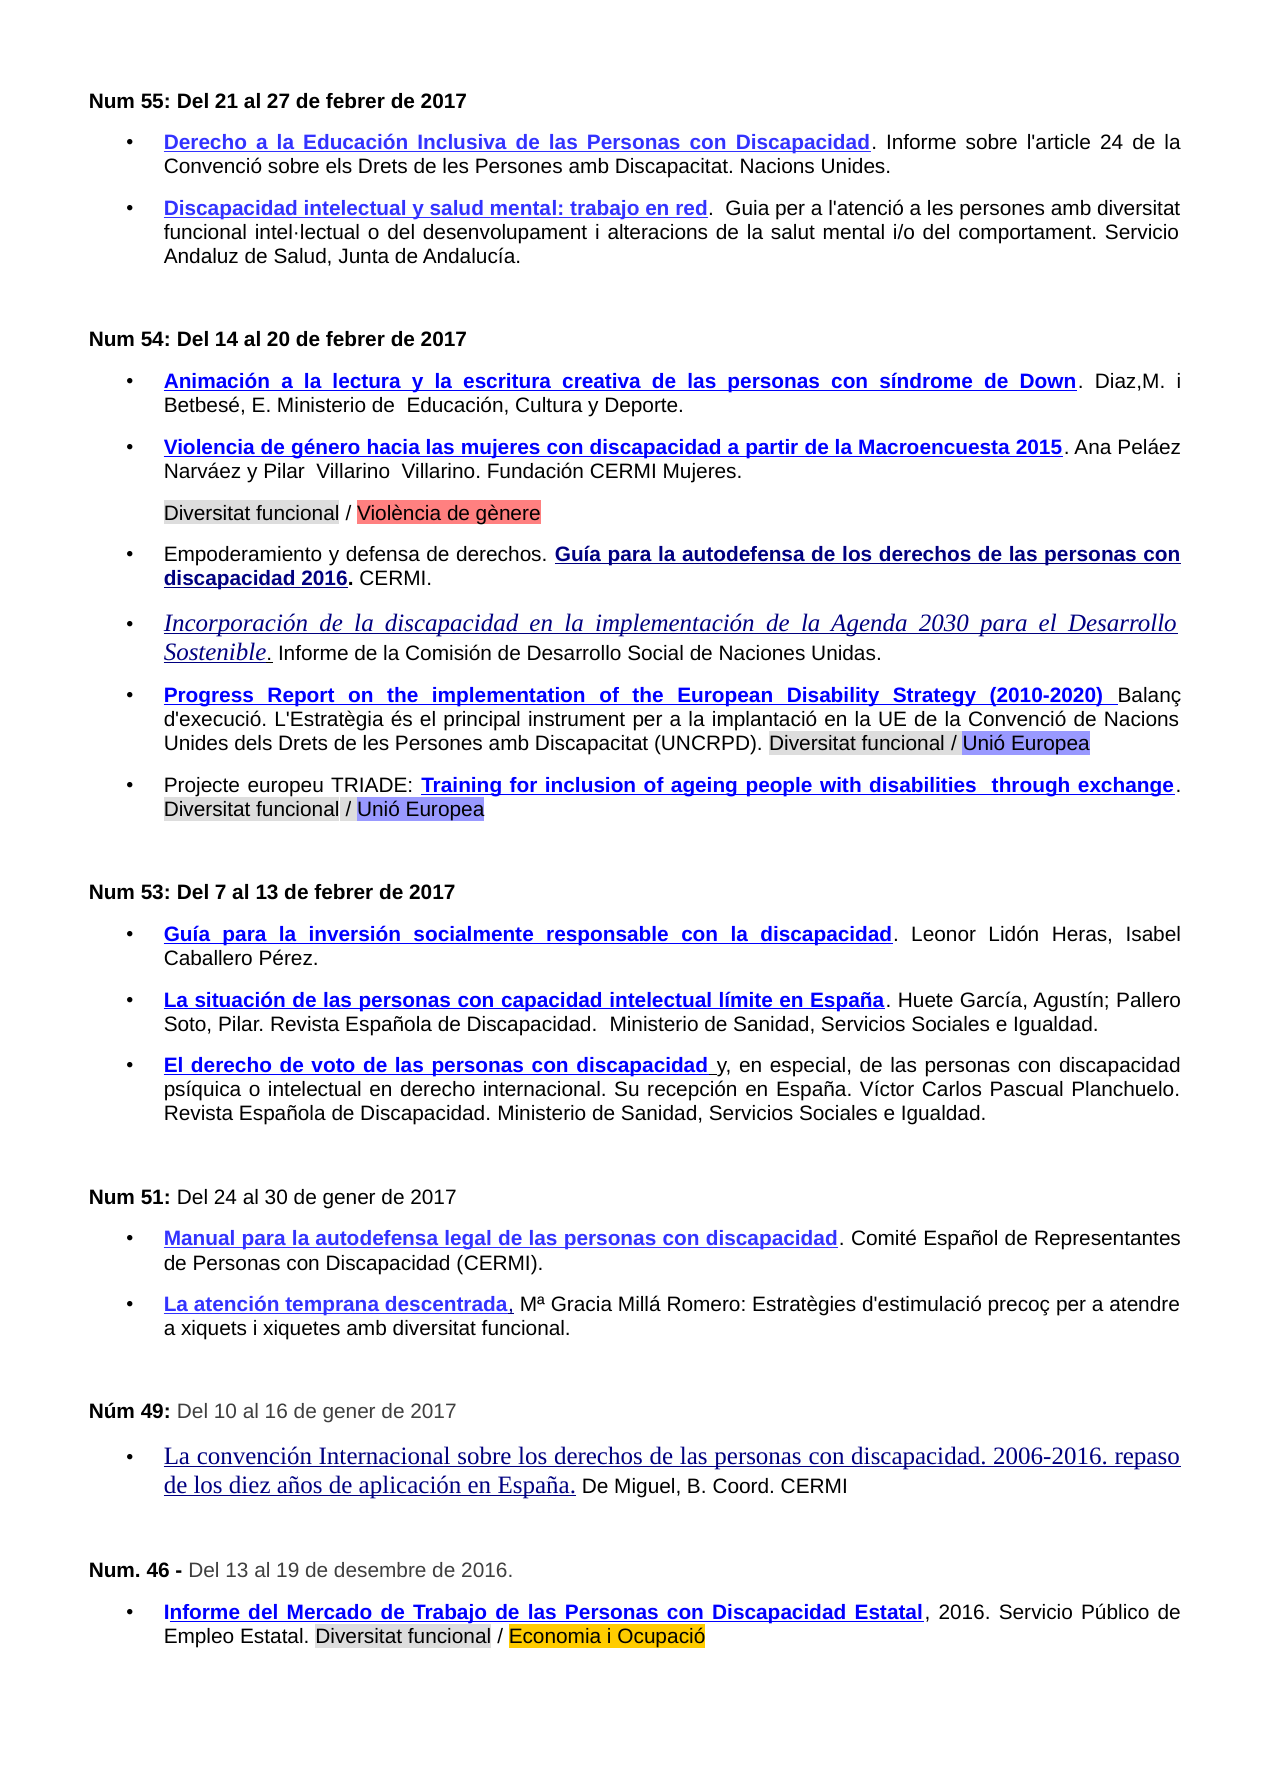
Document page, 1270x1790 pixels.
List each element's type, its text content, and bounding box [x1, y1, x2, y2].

text Num 51: Del 24 al 30 de gener de 2017 [88, 1184, 1181, 1208]
list La atención temprana descentrada, Mª Gracia Millá Romero: Estratègies d'estimulació precoç per a atendre a xiquets i xiquetes amb diversitat funcional. [126, 1292, 1181, 1340]
list Projecte europeu TRIADE: Training for inclusion of ageing people with disabilities through exchange. Diversitat funcional / Unió Europea [126, 773, 1181, 821]
text Diversitat funcional / Violència de gènere [163, 500, 1181, 524]
list Manual para la autodefensa legal de las personas con discapacidad. Comité Español de Representantes de Personas con Discapacidad (CERMI). [126, 1226, 1181, 1274]
text Num 53: Del 7 al 13 de febrer de 2017 [88, 880, 1181, 904]
list Derecho a la Educación Inclusiva de las Personas con Discapacidad. Informe sobre l'article 24 de la Convenció sobre els Drets de les Persones amb Discapacitat. Nacions Unides. [126, 130, 1181, 178]
text Num. 46 - Del 13 al 19 de desembre de 2016. [88, 1558, 1181, 1582]
list Empoderamiento y defensa de derechos. Guía para la autodefensa de los derechos de las personas con discapacidad 2016. CERMI. [126, 542, 1181, 590]
list El derecho de voto de las personas con discapacidad y, en especial, de las personas con discapacidad psíquica o intelectual en derecho internacional. Su recepción en España. Víctor Carlos Pascual Planchuelo. Revista Española de Discapacidad. Ministerio de Sanidad, Servicios Sociales e Igualdad. [126, 1053, 1181, 1125]
text Num 54: Del 14 al 20 de febrer de 2017 [88, 327, 1181, 351]
list La situación de las personas con capacidad intelectual límite en España. Huete García, Agustín; Pallero Soto, Pilar. Revista Española de Discapacidad. Ministerio de Sanidad, Servicios Sociales e Igualdad. [126, 987, 1181, 1036]
list Progress Report on the implementation of the European Disability Strategy (2010-2020) Balanç d'execució. L'Estratègia és el principal instrument per a la implantació en la UE de la Convenció de Nacions Unides dels Drets de les Persones amb Discapacitat (UNCRPD). Diversitat funcional / Unió Europea [126, 683, 1181, 755]
text Num 55: Del 21 al 27 de febrer de 2017 [88, 88, 1181, 112]
list Incorporación de la discapacidad en la implementación de la Agenda 2030 para el Desarrollo Sostenible. Informe de la Comisión de Desarrollo Social de Naciones Unidas. [126, 608, 1181, 665]
list Informe del Mercado de Trabajo de las Personas con Discapacidad Estatal, 2016. Servicio Público de Empleo Estatal. Diversitat funcional / Economia i Ocupació [126, 1599, 1181, 1648]
list Guía para la inversión socialmente responsable con la discapacidad. Leonor Lidón Heras, Isabel Caballero Pérez. [126, 922, 1181, 970]
list Animación a la lectura y la escritura creativa de las personas con síndrome de Down. Diaz,M. i Betbesé, E. Ministerio de Educación, Cultura y Deporte. [126, 369, 1181, 417]
list Violencia de género hacia las mujeres con discapacidad a partir de la Macroencuesta 2015. Ana Peláez Narváez y Pilar Villarino Villarino. Fundación CERMI Mujeres. [126, 435, 1181, 483]
list Discapacidad intelectual y salud mental: trabajo en red. Guia per a l'atenció a les persones amb diversitat funcional intel·lectual o del desenvolupament i alteracions de la salut mental i/o del comportament. Servicio Andaluz de Salud, Junta de Andalucía. [126, 196, 1181, 268]
list La convención Internacional sobre los derechos de las personas con discapacidad. 2006-2016. repaso de los diez años de aplicación en España. De Miguel, B. Coord. CERMI [126, 1441, 1181, 1498]
text Núm 49: Del 10 al 16 de gener de 2017 [88, 1399, 1181, 1423]
